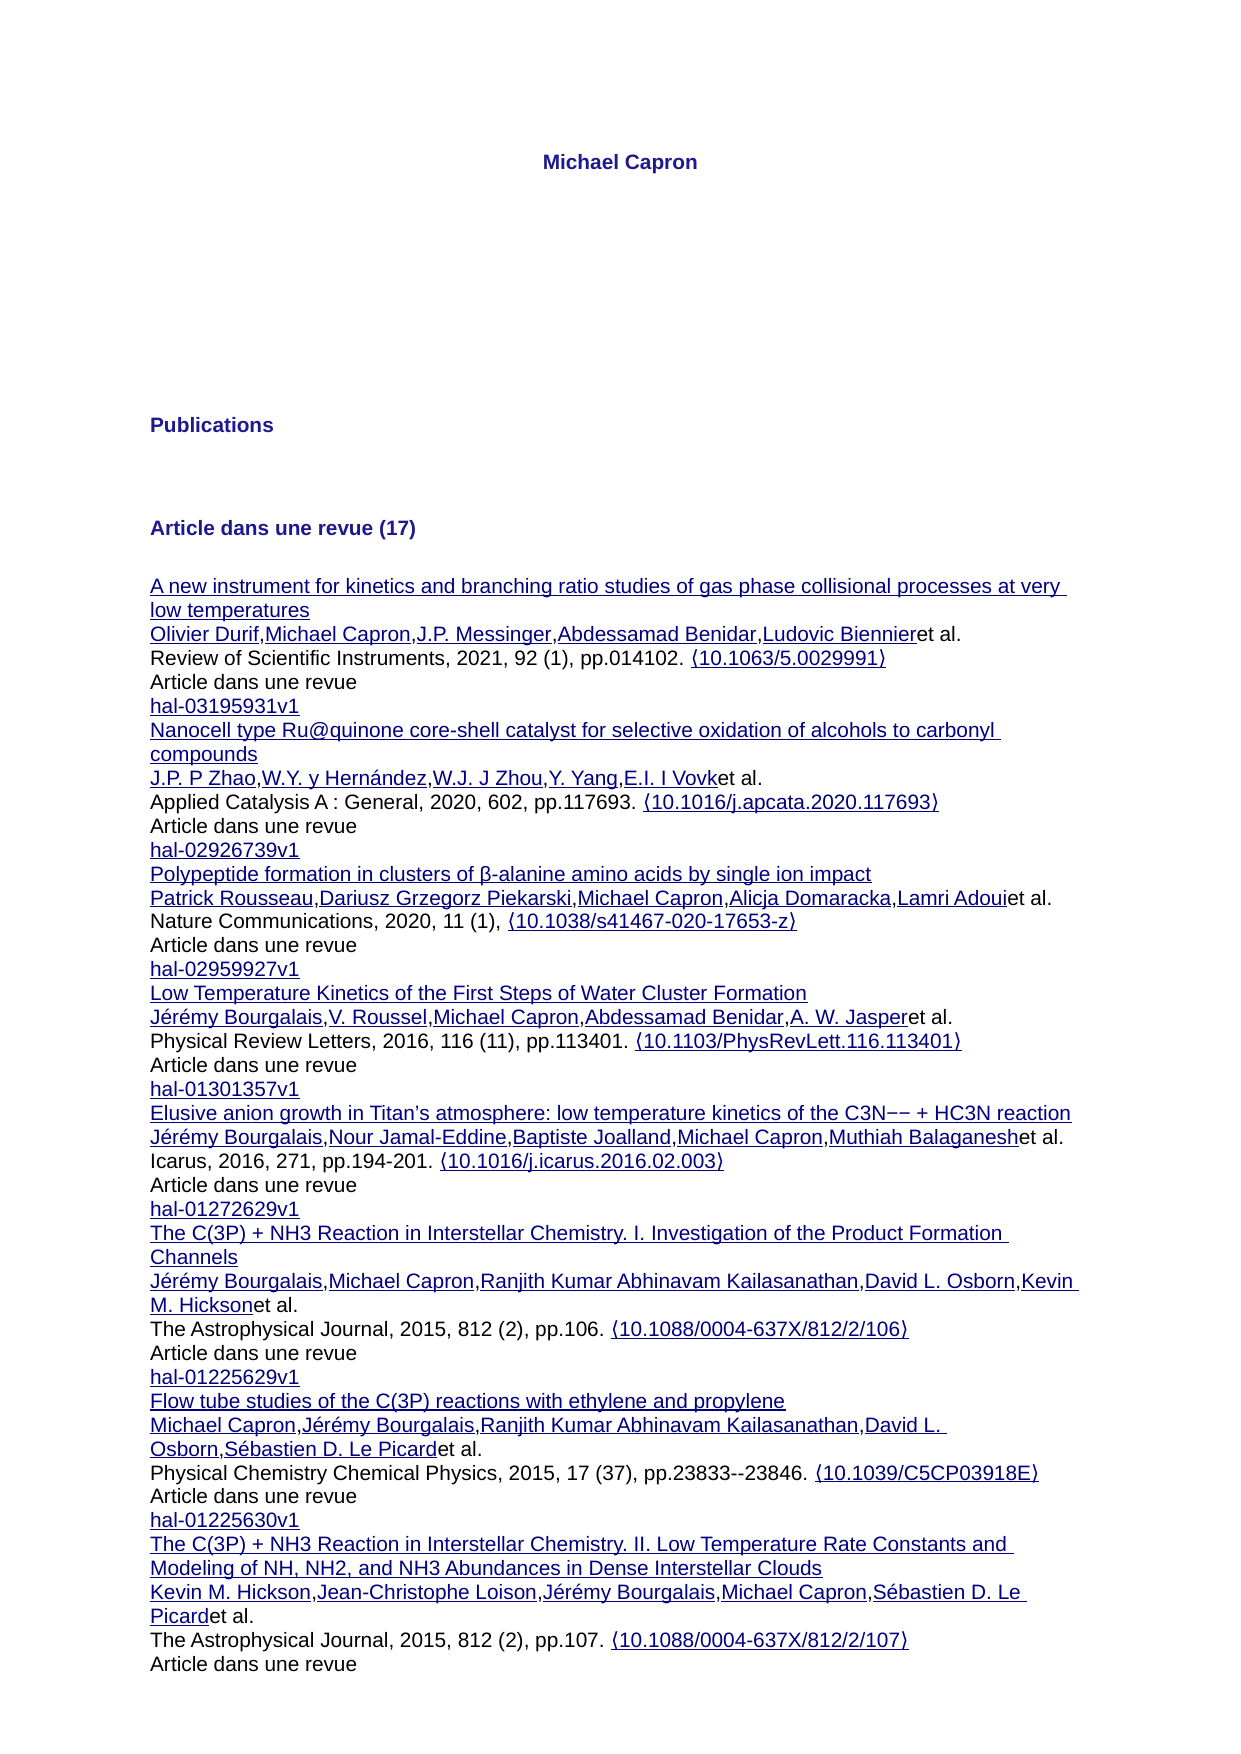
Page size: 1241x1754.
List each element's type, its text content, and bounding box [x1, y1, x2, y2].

subtitle Michael Capron [150, 150, 1090, 174]
subtitle Article dans une revue (17) [150, 516, 1090, 539]
subtitle Publications [150, 412, 1090, 436]
table_cell Nanocell type Ru@quinone core-shell catalyst for selective oxidation of alcohols to carbonyl compounds J.P. P Zhao,W.Y. y Hernández,W.J. J Zhou,Y. Yang,E.I. I Vovket al. Applied Catalysis A : General, 2020, 602, pp.117693. ⟨10.1016/j.apcata.2020.117693⟩ Article dans une revue hal-02926739v1 [150, 718, 1090, 861]
table_cell Polypeptide formation in clusters of β-alanine amino acids by single ion impact Patrick Rousseau,Dariusz Grzegorz Piekarski,Michael Capron,Alicja Domaracka,Lamri Adouiet al. Nature Communications, 2020, 11 (1), ⟨10.1038/s41467-020-17653-z⟩ Article dans une revue hal-02959927v1 [150, 861, 1090, 981]
table_cell Flow tube studies of the C(3P) reactions with ethylene and propylene Michael Capron,Jérémy Bourgalais,Ranjith Kumar Abhinavam Kailasanathan,David L. Osborn,Sébastien D. Le Picardet al. Physical Chemistry Chemical Physics, 2015, 17 (37), pp.23833--23846. ⟨10.1039/C5CP03918E⟩ Article dans une revue hal-01225630v1 [150, 1389, 1090, 1532]
table_header A new instrument for kinetics and branching ratio studies of gas phase collisional processes at very low temperatures Olivier Durif,Michael Capron,J.P. Messinger,Abdessamad Benidar,Ludovic Biennieret al. Review of Scientific Instruments, 2021, 92 (1), pp.014102. ⟨10.1063/5.0029991⟩ Article dans une revue hal-03195931v1 [150, 574, 1090, 718]
table_cell The C(3P) + NH3 Reaction in Interstellar Chemistry. II. Low Temperature Rate Constants and Modeling of NH, NH2, and NH3 Abundances in Dense Interstellar Clouds Kevin M. Hickson,Jean-Christophe Loison,Jérémy Bourgalais,Michael Capron,Sébastien D. Le Picardet al. The Astrophysical Journal, 2015, 812 (2), pp.107. ⟨10.1088/0004-637X/812/2/107⟩ Article dans une revue [150, 1532, 1090, 1676]
table_cell Low Temperature Kinetics of the First Steps of Water Cluster Formation Jérémy Bourgalais,V. Roussel,Michael Capron,Abdessamad Benidar,A. W. Jasperet al. Physical Review Letters, 2016, 116 (11), pp.113401. ⟨10.1103/PhysRevLett.116.113401⟩ Article dans une revue hal-01301357v1 [150, 981, 1090, 1101]
table_cell Elusive anion growth in Titan’s atmosphere: low temperature kinetics of the C3N−− + HC3N reaction Jérémy Bourgalais,Nour Jamal-Eddine,Baptiste Joalland,Michael Capron,Muthiah Balaganeshet al. Icarus, 2016, 271, pp.194-201. ⟨10.1016/j.icarus.2016.02.003⟩ Article dans une revue hal-01272629v1 [150, 1101, 1090, 1221]
table_cell The C(3P) + NH3 Reaction in Interstellar Chemistry. I. Investigation of the Product Formation Channels Jérémy Bourgalais,Michael Capron,Ranjith Kumar Abhinavam Kailasanathan,David L. Osborn,Kevin M. Hicksonet al. The Astrophysical Journal, 2015, 812 (2), pp.106. ⟨10.1088/0004-637X/812/2/106⟩ Article dans une revue hal-01225629v1 [150, 1221, 1090, 1388]
